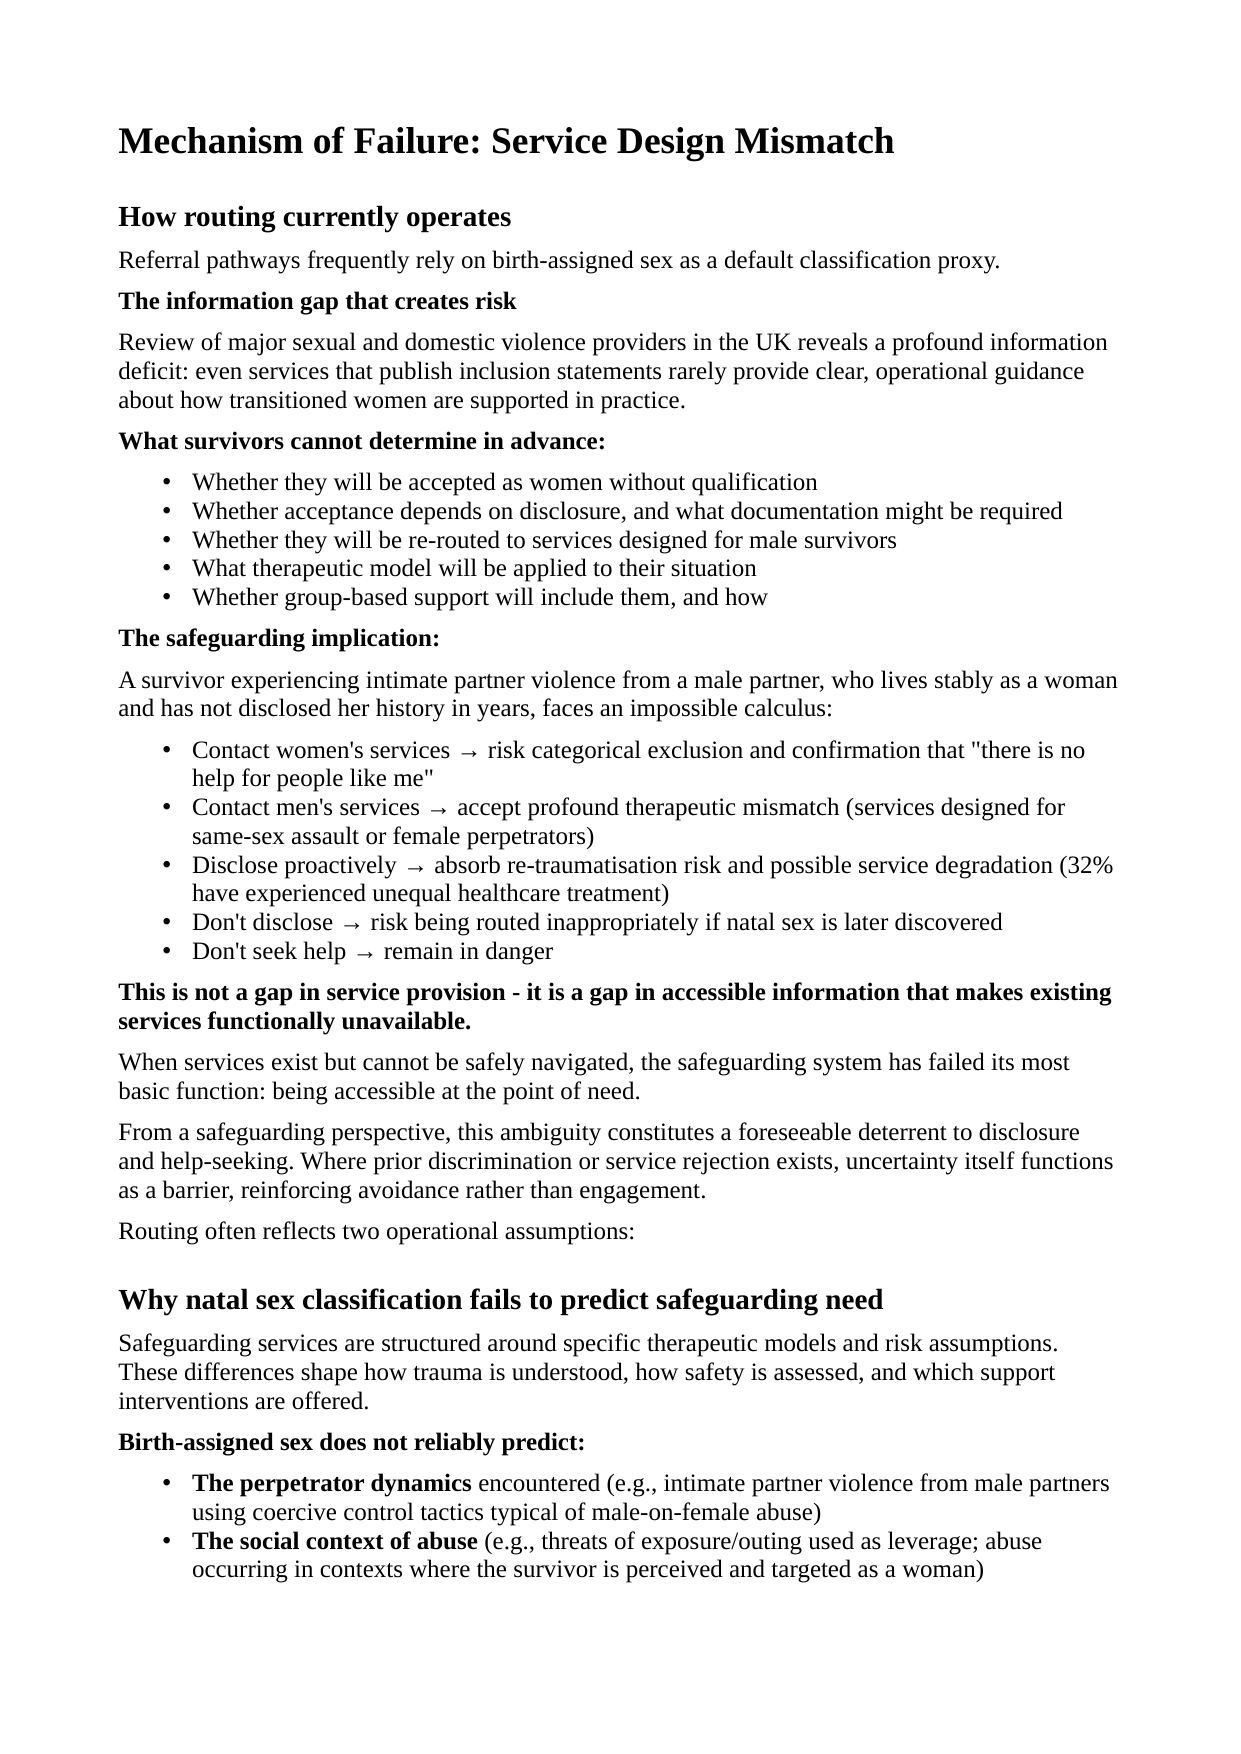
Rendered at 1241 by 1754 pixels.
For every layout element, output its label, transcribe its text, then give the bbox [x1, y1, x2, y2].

subtitle How routing currently operates [118, 199, 1122, 232]
list What therapeutic model will be applied to their situation [162, 553, 1122, 582]
text The safeguarding implication: [118, 623, 1122, 652]
list The social context of abuse (e.g., threats of exposure/outing used as leverage; abuse occurring in contexts where the survivor is perceived and targeted as a woman) [162, 1526, 1122, 1583]
text Birth-assigned sex does not reliably predict: [118, 1427, 1122, 1456]
list Whether they will be re-routed to services designed for male survivors [162, 525, 1122, 553]
text Review of major sexual and domestic violence providers in the UK reveals a profound information deficit: even services that publish inclusion statements rarely provide clear, operational guidance about how transitioned women are supported in practice. [118, 327, 1122, 413]
subtitle Why natal sex classification fails to predict safeguarding need [118, 1282, 1122, 1316]
text From a safeguarding perspective, this ambiguity constitutes a foreseeable deterrent to disclosure and help-seeking. Where prior discrimination or service rejection exists, uncertainty itself functions as a barrier, reinforcing avoidance rather than engagement. [118, 1117, 1122, 1203]
text Routing often reflects two operational assumptions: [118, 1216, 1122, 1245]
list Contact women's services → risk categorical exclusion and confirmation that "there is no help for people like me" [162, 735, 1122, 792]
list Disclose proactively → absorb re-traumatisation risk and possible service degradation (32% have experienced unequal healthcare treatment) [162, 850, 1122, 907]
list Whether they will be accepted as women without qualification [162, 467, 1122, 496]
list The perpetrator dynamics encountered (e.g., intimate partner violence from male partners using coercive control tactics typical of male-on-female abuse) [162, 1468, 1122, 1526]
text The information gap that creates risk [118, 286, 1122, 315]
subtitle Mechanism of Failure: Service Design Mismatch [118, 118, 1122, 161]
text This is not a gap in service provision - it is a gap in accessible information that makes existing services functionally unavailable. [118, 977, 1122, 1035]
list Whether group-based support will include them, and how [162, 582, 1122, 611]
text Referral pathways frequently rely on birth-assigned sex as a default classification proxy. [118, 245, 1122, 273]
text A survivor experiencing intimate partner violence from a male partner, who lives stably as a woman and has not disclosed her history in years, faces an impossible calculus: [118, 665, 1122, 722]
list Don't seek help → remain in danger [162, 936, 1122, 965]
list Don't disclose → risk being routed inappropriately if natal sex is later discovered [162, 907, 1122, 936]
text What survivors cannot determine in advance: [118, 426, 1122, 455]
text When services exist but cannot be safely navigated, the safeguarding system has failed its most basic function: being accessible at the point of need. [118, 1047, 1122, 1105]
text Safeguarding services are structured around specific therapeutic models and risk assumptions. These differences shape how trauma is understood, how safety is assessed, and which support interventions are offered. [118, 1328, 1122, 1414]
list Whether acceptance depends on disclosure, and what documentation might be required [162, 496, 1122, 525]
list Contact men's services → accept profound therapeutic mismatch (services designed for same-sex assault or female perpetrators) [162, 792, 1122, 850]
